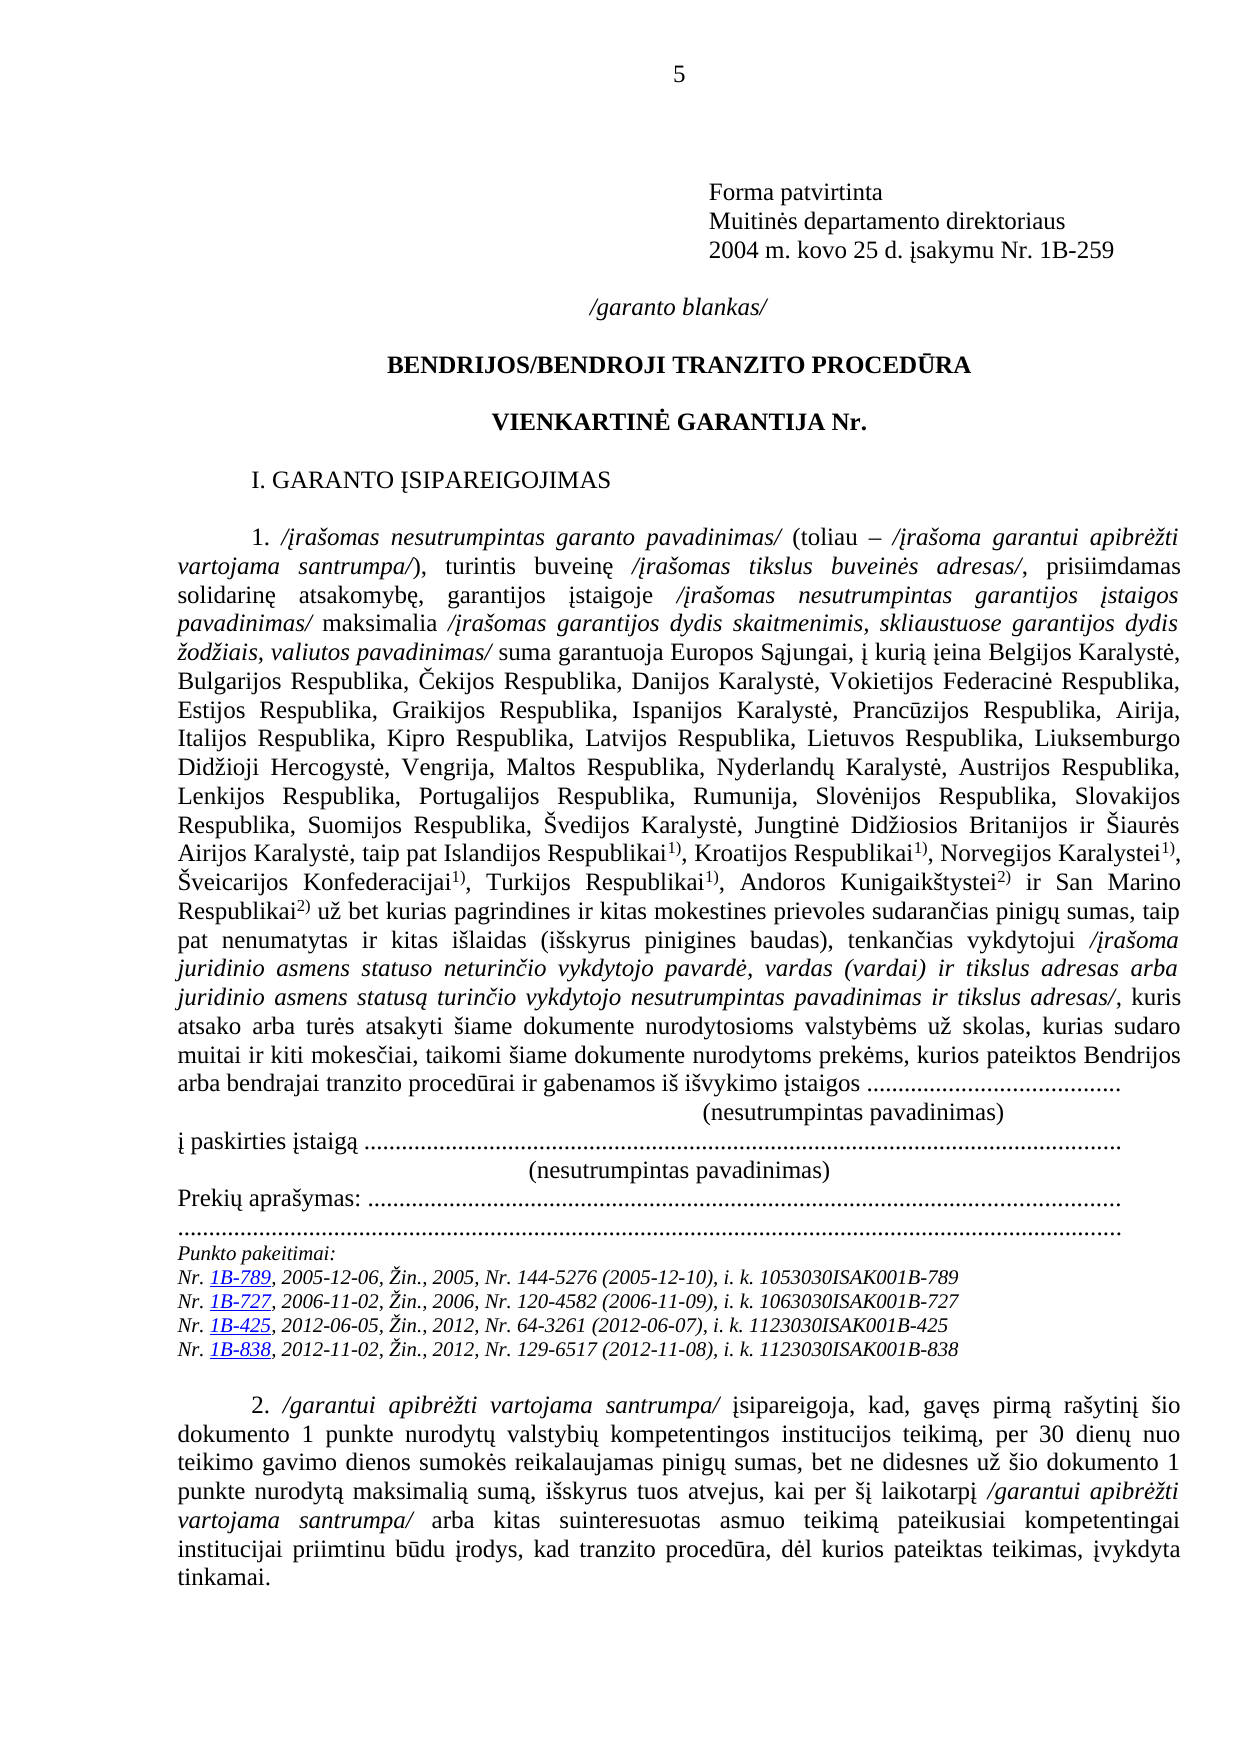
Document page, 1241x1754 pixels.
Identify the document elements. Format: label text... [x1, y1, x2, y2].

text 2004 m. kovo 25 d. įsakymu Nr. 1B-259 [177, 235, 1181, 263]
text Forma patvirtinta [709, 177, 1181, 206]
text (nesutrumpintas pavadinimas) [177, 1097, 1181, 1126]
text Nr. 1B-727, 2006-11-02, Žin., 2006, Nr. 120-4582 (2006-11-09), i. k. 1063030ISAK001B-727 [177, 1289, 1181, 1313]
text Muitinės departamento direktoriaus [177, 206, 1181, 235]
text 2. /garantui apibrėžti vartojama santrumpa/ įsipareigoja, kad, gavęs pirmą rašytinį šio dokumento 1 punkte nurodytų valstybių kompetentingos institucijos teikimą, per 30 dienų nuo teikimo gavimo dienos sumokės reikalaujamas pinigų sumas, bet ne didesnes už šio dokumento 1 punkte nurodytą maksimalią sumą, išskyrus tuos atvejus, kai per šį laikotarpį /garantui apibrėžti vartojama santrumpa/ arba kitas suinteresuotas asmuo teikimą pateikusiai kompetentingai institucijai priimtinu būdu įrodys, kad tranzito procedūra, dėl kurios pateiktas teikimas, įvykdyta tinkamai. [177, 1390, 1181, 1591]
text Punkto pakeitimai: [177, 1241, 1181, 1265]
text Nr. 1B-838, 2012-11-02, Žin., 2012, Nr. 129-6517 (2012-11-08), i. k. 1123030ISAK001B-838 [177, 1337, 1181, 1361]
text Prekių aprašymas: [177, 1183, 1181, 1212]
text (nesutrumpintas pavadinimas) [177, 1155, 1181, 1183]
text I. GARANTO ĮSIPAREIGOJIMAS [177, 465, 1181, 493]
text VIENKARTINĖ GARANTIJA Nr. [177, 407, 1181, 436]
text į paskirties įstaigą [177, 1126, 1181, 1155]
text Nr. 1B-425, 2012-06-05, Žin., 2012, Nr. 64-3261 (2012-06-07), i. k. 1123030ISAK001B-425 [177, 1313, 1181, 1337]
text BENDRIJOS/BENDROJI TRANZITO PROCEDŪRA [177, 350, 1181, 378]
text /garanto blankas/ [177, 292, 1181, 321]
text ... [177, 1212, 1181, 1241]
text 1. /įrašomas nesutrumpintas garanto pavadinimas/ (toliau – /įrašoma garantui apibrėžti vartojama santrumpa/), turintis buveinę /įrašomas tikslus buveinės adresas/, prisiimdamas solidarinę atsakomybę, garantijos įstaigoje /įrašomas nesutrumpintas garantijos įstaigos pavadinimas/ maksimalia /įrašomas garantijos dydis skaitmenimis, skliaustuose garantijos dydis žodžiais, valiutos pavadinimas/ suma garantuoja Europos Sąjungai, į kurią įeina Belgijos Karalystė, Bulgarijos Respublika, Čekijos Respublika, Danijos Karalystė, Vokietijos Federacinė Respublika, Estijos Respublika, Graikijos Respublika, Ispanijos Karalystė, Prancūzijos Respublika, Airija, Italijos Respublika, Kipro Respublika, Latvijos Respublika, Lietuvos Respublika, Liuksemburgo Didžioji Hercogystė, Vengrija, Maltos Respublika, Nyderlandų Karalystė, Austrijos Respublika, Lenkijos Respublika, Portugalijos Respublika, Rumunija, Slovėnijos Respublika, Slovakijos Respublika, Suomijos Respublika, Švedijos Karalystė, Jungtinė Didžiosios Britanijos ir Šiaurės Airijos Karalystė, taip pat Islandijos Respublikai1), Kroatijos Respublikai1), Norvegijos Karalystei1), Šveicarijos Konfederacijai1), Turkijos Respublikai1), Andoros Kunigaikštystei2) ir San Marino Respublikai2) už bet kurias pagrindines ir kitas mokestines prievoles sudarančias pinigų sumas, taip pat nenumatytas ir kitas išlaidas (išskyrus pinigines baudas), tenkančias vykdytojui /įrašoma juridinio asmens statuso neturinčio vykdytojo pavardė, vardas (vardai) ir tikslus adresas arba juridinio asmens statusą turinčio vykdytojo nesutrumpintas pavadinimas ir tikslus adresas/, kuris atsako arba turės atsakyti šiame dokumente nurodytosioms valstybėms už skolas, kurias sudaro muitai ir kiti mokesčiai, taikomi šiame dokumente nurodytoms prekėms, kurios pateiktos Bendrijos arba bendrajai tranzito procedūrai ir gabenamos iš išvykimo įstaigos [177, 522, 1181, 1097]
text Nr. 1B-789, 2005-12-06, Žin., 2005, Nr. 144-5276 (2005-12-10), i. k. 1053030ISAK001B-789 [177, 1265, 1181, 1289]
